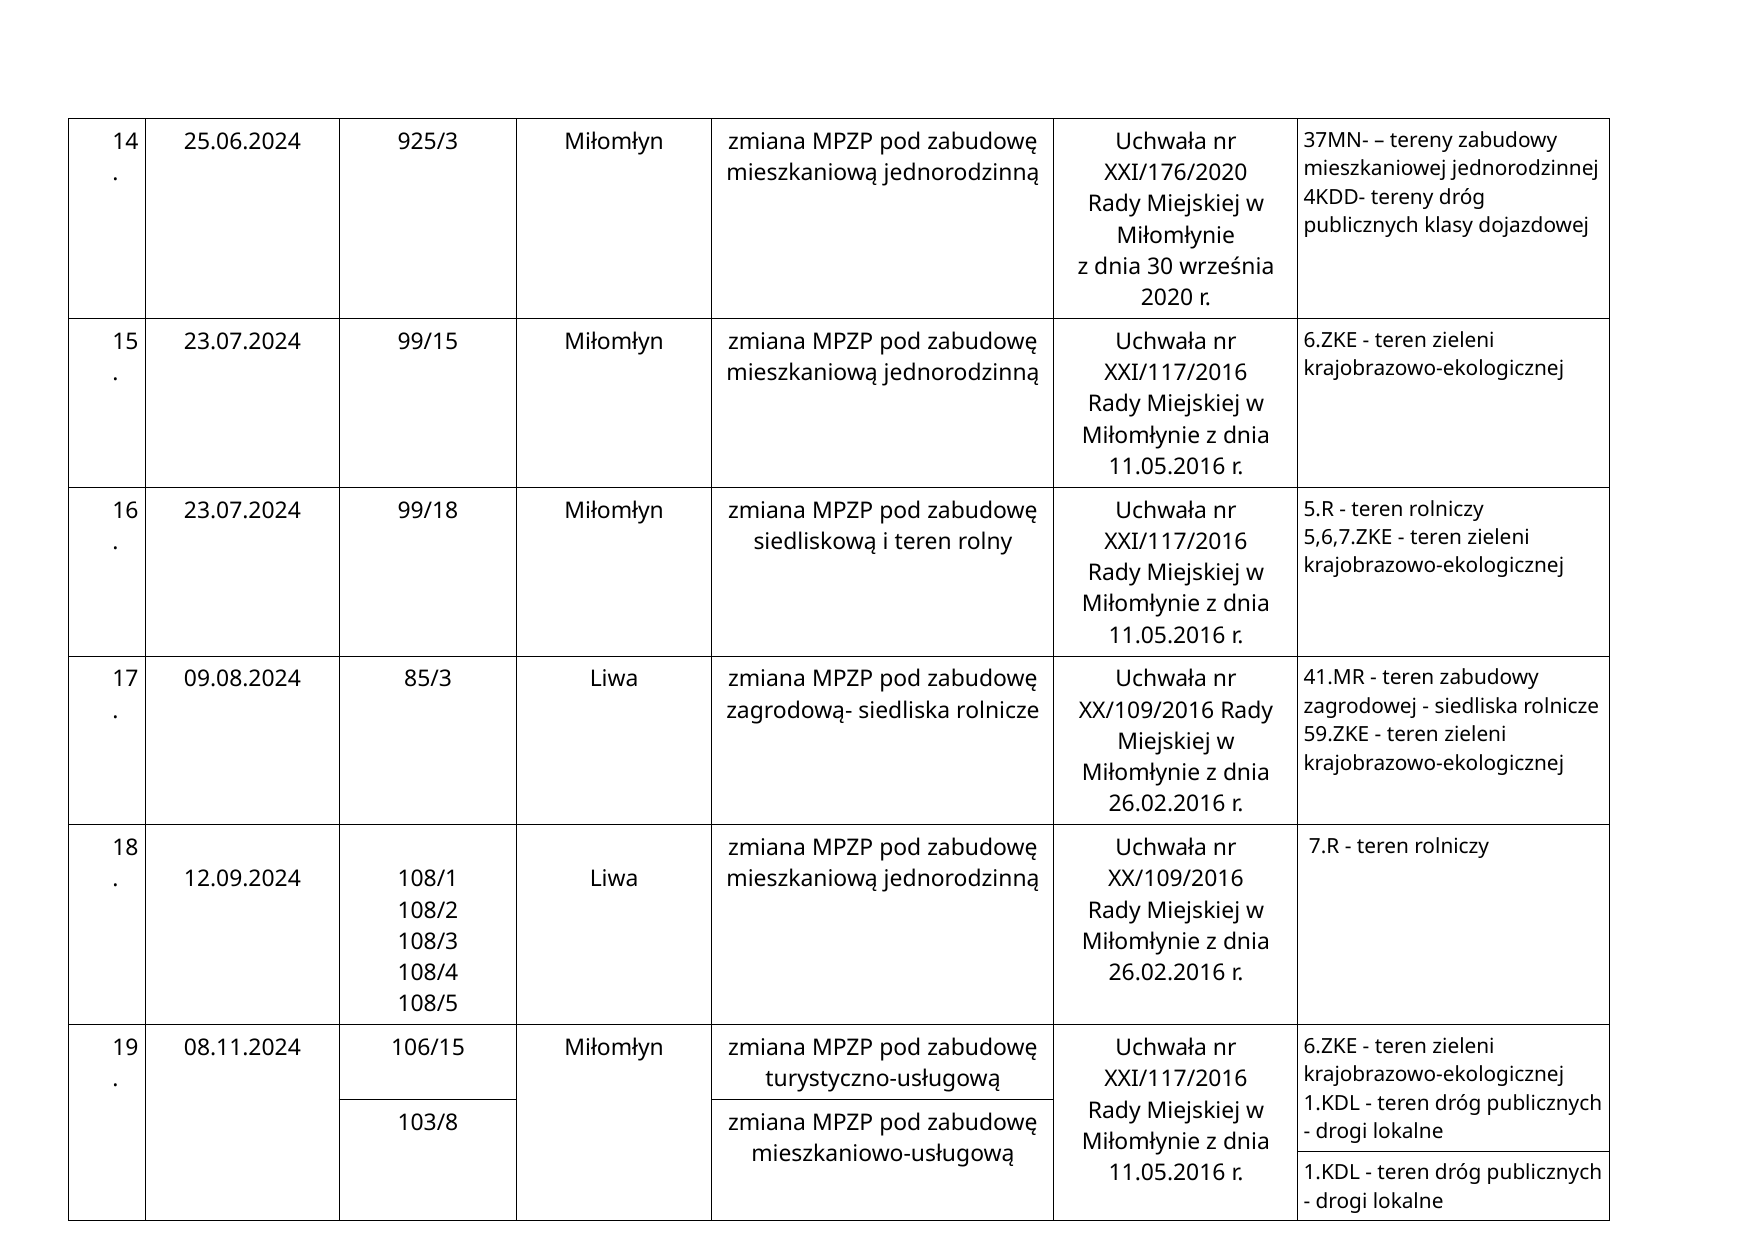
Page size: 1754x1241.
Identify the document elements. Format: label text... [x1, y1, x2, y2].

table_cell Miłomłyn [517, 319, 711, 487]
table_cell Uchwała nr XX/109/2016 Rady Miejskiej w Miłomłynie z dnia 26.02.2016 r. [1054, 825, 1297, 1024]
table_cell [69, 657, 145, 824]
table_cell zmiana MPZP pod zabudowę turystyczno-usługową [712, 1025, 1053, 1099]
table_cell Liwa [517, 657, 711, 824]
table_cell [69, 119, 145, 318]
table_cell zmiana MPZP pod zabudowę mieszkaniową jednorodzinną [712, 119, 1053, 318]
table_cell Liwa [517, 825, 711, 1024]
table_cell 1.KDL - teren dróg publicznych - drogi lokalne [1298, 1152, 1609, 1220]
table_cell Uchwała nr XXI/117/2016 Rady Miejskiej w Miłomłynie z dnia 11.05.2016 r. [1054, 319, 1297, 487]
table_cell [69, 319, 145, 487]
table_cell 23.07.2024 [146, 488, 339, 656]
table_cell Miłomłyn [517, 119, 711, 318]
table_cell 6.ZKE - teren zieleni krajobrazowo-ekologicznej 1.KDL - teren dróg publicznych - drogi lokalne [1298, 1025, 1609, 1151]
table_cell 23.07.2024 [146, 319, 339, 487]
table_cell Miłomłyn [517, 1025, 711, 1220]
table_cell 7.R - teren rolniczy [1298, 825, 1609, 1024]
table_cell 5.R - teren rolniczy 5,6,7.ZKE - teren zieleni krajobrazowo-ekologicznej [1298, 488, 1609, 656]
table_cell zmiana MPZP pod zabudowę mieszkaniowo-usługową [712, 1100, 1053, 1220]
table_cell zmiana MPZP pod zabudowę siedliskową i teren rolny [712, 488, 1053, 656]
table_cell zmiana MPZP pod zabudowę mieszkaniową jednorodzinną [712, 319, 1053, 487]
table_cell Miłomłyn [517, 488, 711, 656]
table_cell 925/3 [340, 119, 516, 318]
table_cell 99/15 [340, 319, 516, 487]
table_cell zmiana MPZP pod zabudowę zagrodową- siedliska rolnicze [712, 657, 1053, 824]
table_cell 41.MR - teren zabudowy zagrodowej - siedliska rolnicze 59.ZKE - teren zieleni krajobrazowo-ekologicznej [1298, 657, 1609, 824]
table_cell Uchwała nr XXI/176/2020 Rady Miejskiej w Miłomłynie z dnia 30 września 2020 r. [1054, 119, 1297, 318]
table_cell [69, 825, 145, 1024]
table_cell 108/1 108/2 108/3 108/4 108/5 [340, 825, 516, 1024]
table_cell 08.11.2024 [146, 1025, 339, 1220]
table_cell Uchwała nr XXI/117/2016 Rady Miejskiej w Miłomłynie z dnia 11.05.2016 r. [1054, 488, 1297, 656]
table_cell 09.08.2024 [146, 657, 339, 824]
table_cell [69, 1025, 145, 1220]
table_cell 99/18 [340, 488, 516, 656]
table_cell 103/8 [340, 1100, 516, 1220]
table_cell 106/15 [340, 1025, 516, 1099]
table_cell [69, 488, 145, 656]
table_cell 12.09.2024 [146, 825, 339, 1024]
table_cell 85/3 [340, 657, 516, 824]
table_cell 37MN- – tereny zabudowy mieszkaniowej jednorodzinnej 4KDD- tereny dróg publicznych klasy dojazdowej [1298, 119, 1609, 318]
table_cell Uchwała nr XX/109/2016 Rady Miejskiej w Miłomłynie z dnia 26.02.2016 r. [1054, 657, 1297, 824]
table_cell Uchwała nr XXI/117/2016 Rady Miejskiej w Miłomłynie z dnia 11.05.2016 r. [1054, 1025, 1297, 1220]
table_cell 25.06.2024 [146, 119, 339, 318]
table_cell zmiana MPZP pod zabudowę mieszkaniową jednorodzinną [712, 825, 1053, 1024]
table_cell 6.ZKE - teren zieleni krajobrazowo-ekologicznej [1298, 319, 1609, 487]
